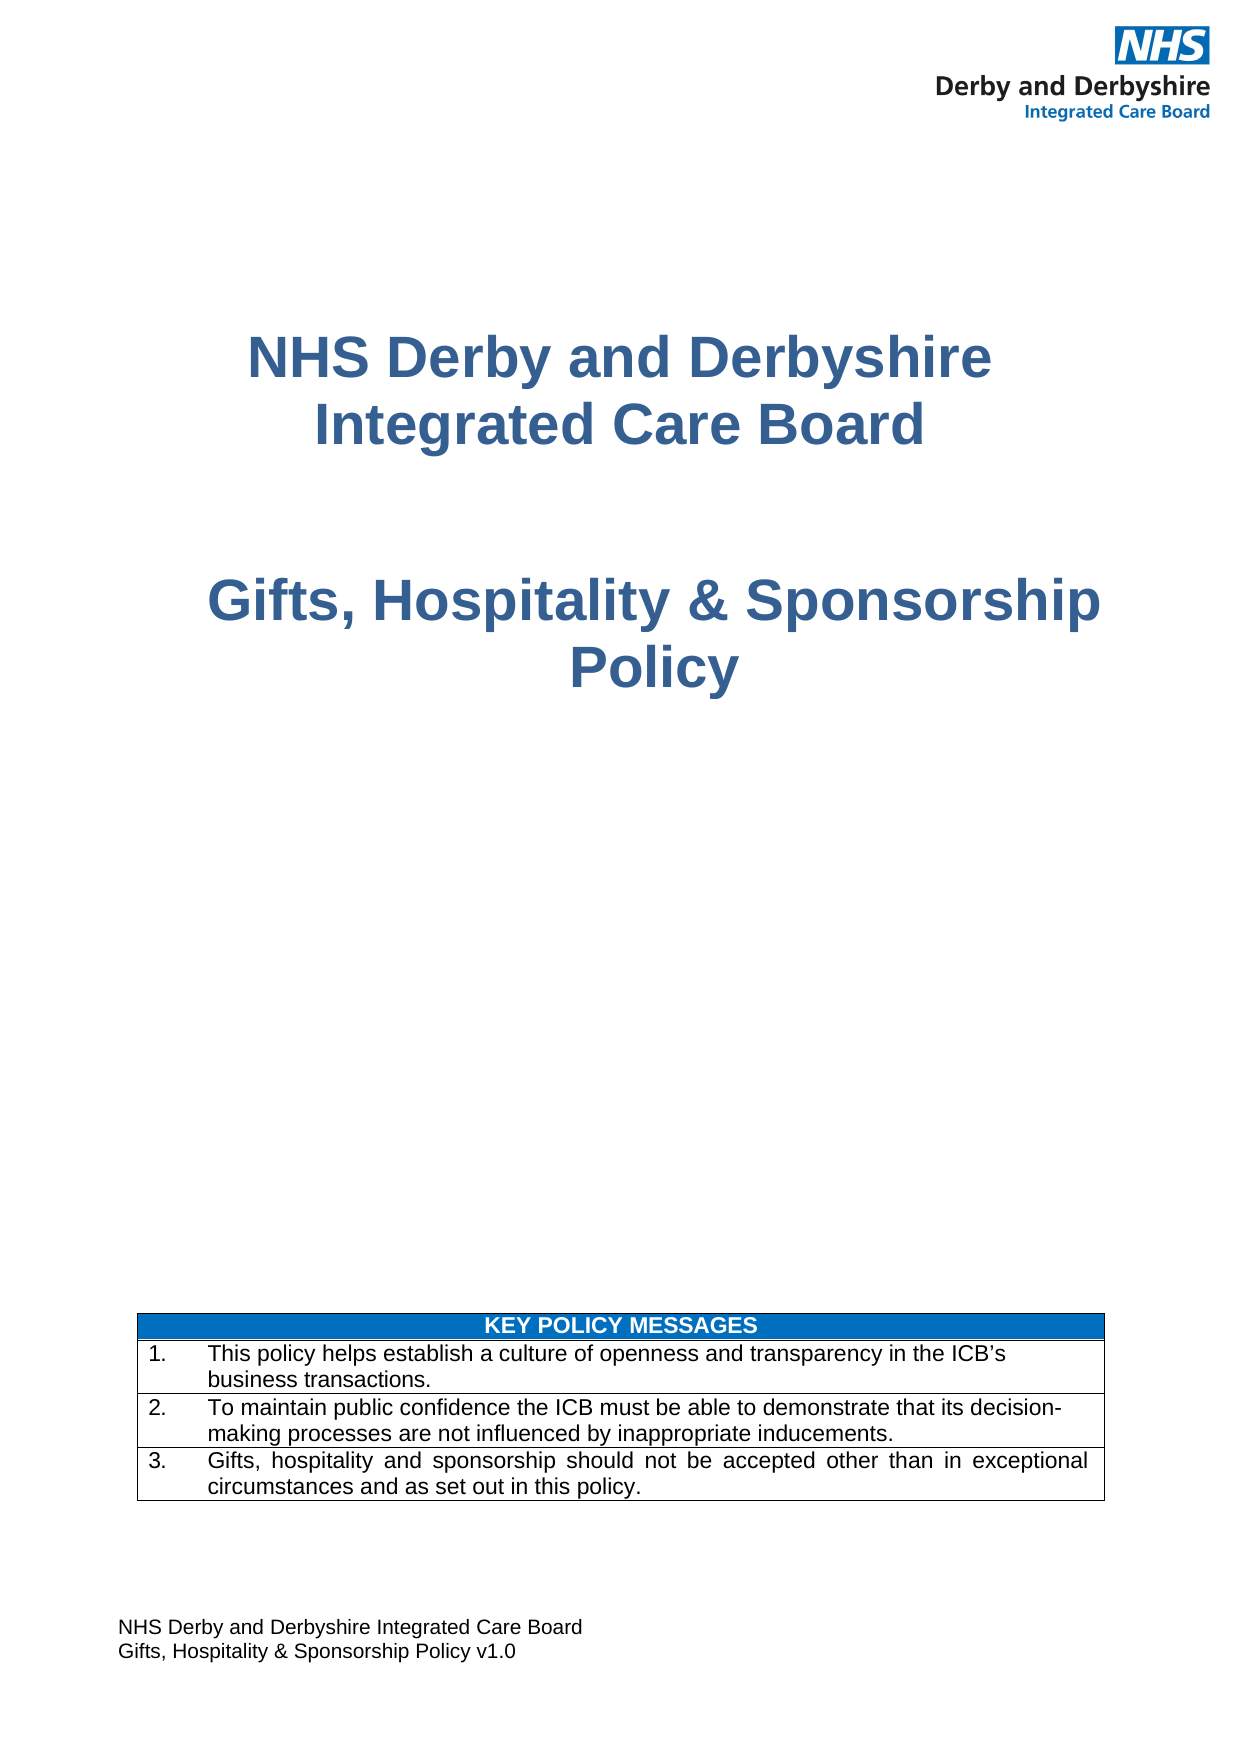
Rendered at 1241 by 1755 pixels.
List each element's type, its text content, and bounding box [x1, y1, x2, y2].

table_cell 2. To maintain public confidence the ICB must be able to demonstrate that its decision- making processes are not influenced by inappropriate inducements. [138, 1394, 1104, 1447]
table_header KEY POLICY MESSAGES [138, 1314, 1104, 1339]
table_cell 1. This policy helps establish a culture of openness and transparency in the ICB’s business transactions. [138, 1341, 1104, 1393]
title Gifts, Hospitality & Sponsorship Policy [173, 566, 1136, 700]
table_cell 3. Gifts, hospitality and sponsorship should not be accepted other than in exceptional circumstances and as set out in this policy. [138, 1448, 1104, 1500]
title NHS Derby and Derbyshire Integrated Care Board [173, 323, 1068, 457]
text NHS Derby and Derbyshire Integrated Care Board Gifts, Hospitality & Sponsorship Policy v1.0 [118, 1614, 625, 1662]
